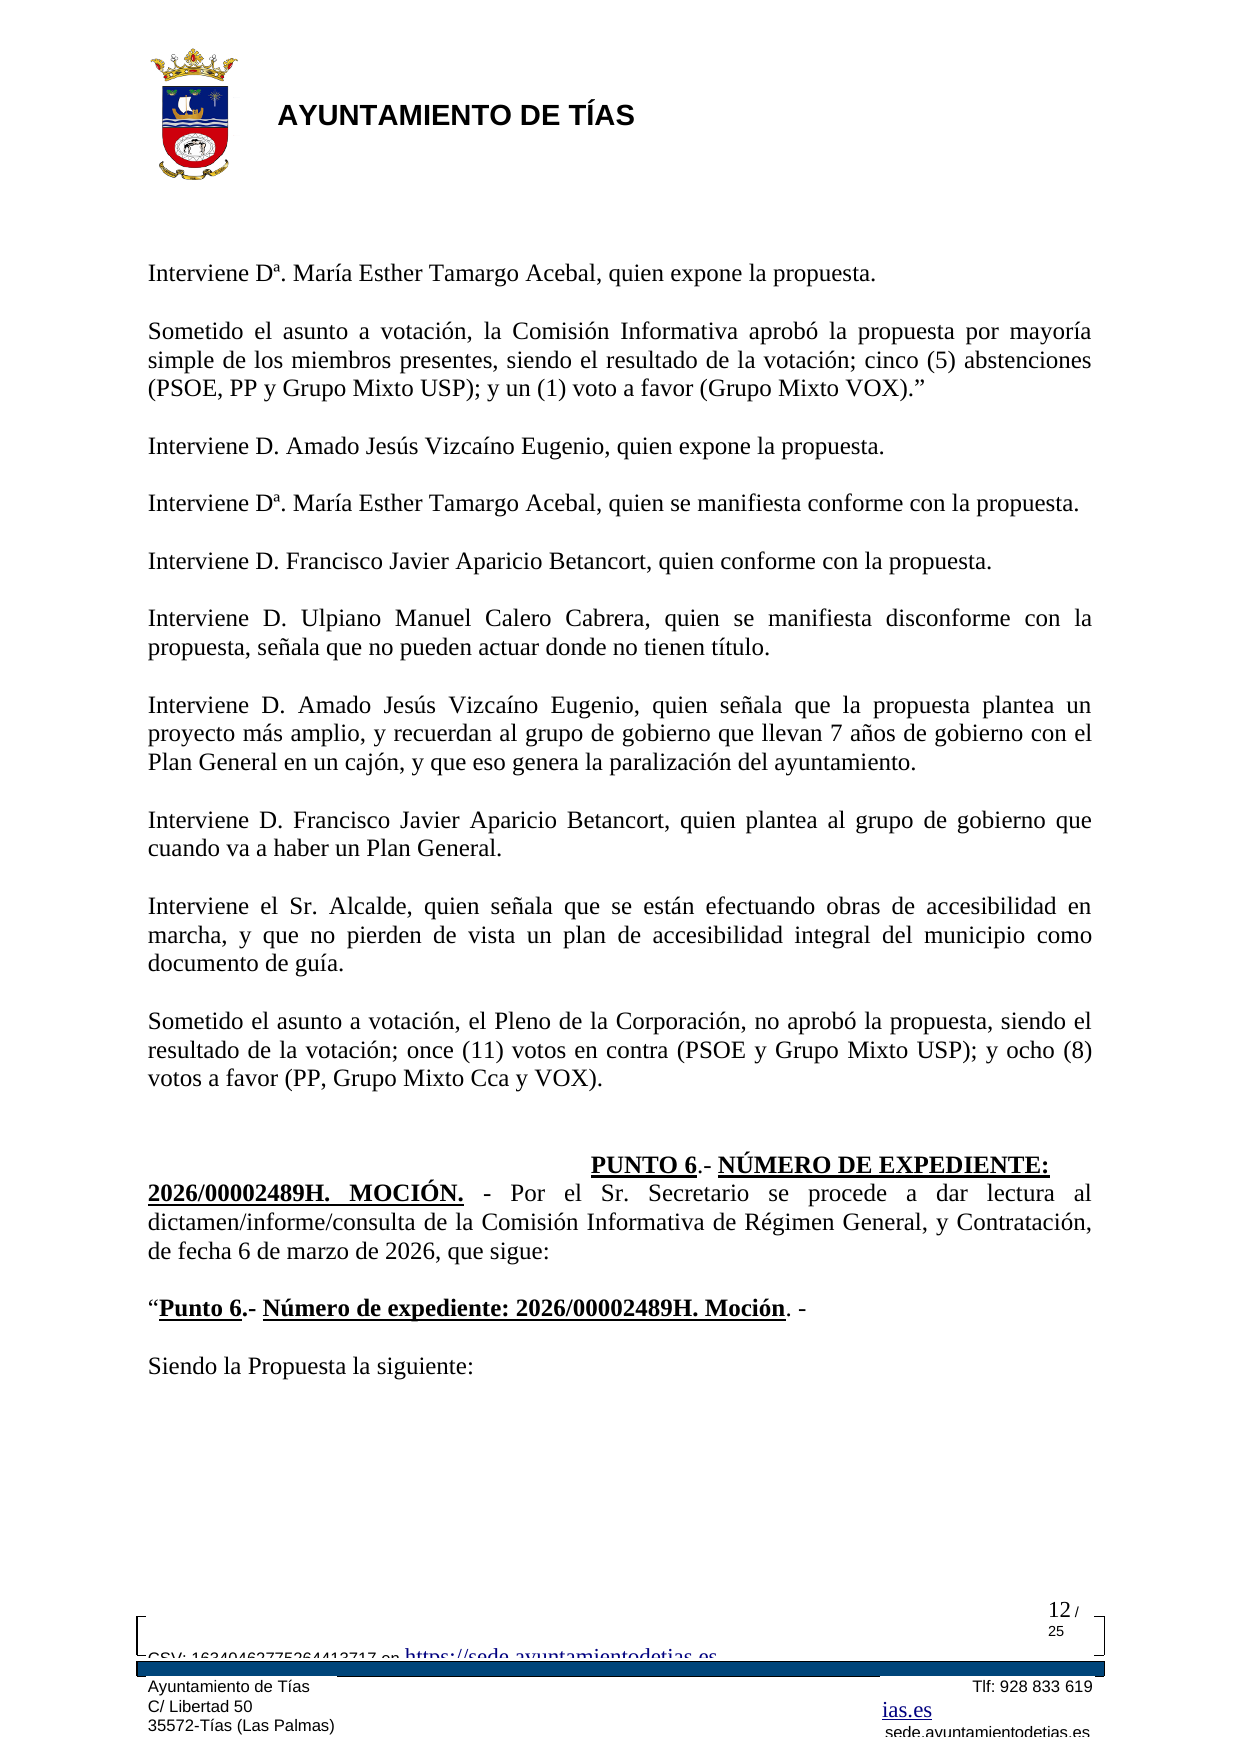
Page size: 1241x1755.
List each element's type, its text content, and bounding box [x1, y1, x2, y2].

text Interviene Dª. María Esther Tamargo Acebal, quien expone la propuesta. [148, 258, 1128, 287]
text Siendo la Propuesta la siguiente: [148, 1351, 1128, 1380]
text Sometido el asunto a votación, la Comisión Informativa aprobó la propuesta por mayoría simple de los miembros presentes, siendo el resultado de la votación; cinco (5) abstenciones (PSOE, PP y Grupo Mixto USP); y un (1) voto a favor (Grupo Mixto VOX).” [148, 316, 1093, 402]
text Interviene D. Amado Jesús Vizcaíno Eugenio, quien expone la propuesta. [148, 431, 1128, 460]
text Interviene el Sr. Alcalde, quien señala que se están efectuando obras de accesibilidad en marcha, y que no pierden de vista un plan de accesibilidad integral del municipio como documento de guía. [148, 891, 1093, 977]
subtitle PUNTO 6.- NÚMERO DE EXPEDIENTE: [591, 1150, 1128, 1178]
text Interviene D. Francisco Javier Aparicio Betancort, quien plantea al grupo de gobierno que cuando va a haber un Plan General. [148, 805, 1093, 862]
text Interviene D. Ulpiano Manuel Calero Cabrera, quien se manifiesta disconforme con la propuesta, señala que no pueden actuar donde no tienen título. [148, 603, 1093, 661]
text Sometido el asunto a votación, el Pleno de la Corporación, no aprobó la propuesta, siendo el resultado de la votación; once (11) votos en contra (PSOE y Grupo Mixto USP); y ocho (8) votos a favor (PP, Grupo Mixto Cca y VOX). [148, 1006, 1093, 1092]
subtitle “Punto 6.- Número de expediente: 2026/00002489H. Moción. - [148, 1293, 1128, 1322]
text 2026/00002489H. MOCIÓN. - Por el Sr. Secretario se procede a dar lectura al dictamen/informe/consulta de la Comisión Informativa de Régimen General, y Contratación, de fecha 6 de marzo de 2026, que sigue: [148, 1178, 1093, 1265]
text Interviene D. Amado Jesús Vizcaíno Eugenio, quien señala que la propuesta plantea un proyecto más amplio, y recuerdan al grupo de gobierno que llevan 7 años de gobierno con el Plan General en un cajón, y que eso genera la paralización del ayuntamiento. [148, 690, 1093, 776]
text Interviene Dª. María Esther Tamargo Acebal, quien se manifiesta conforme con la propuesta. Interviene D. Francisco Javier Aparicio Betancort, quien conforme con la propuesta. [148, 488, 1081, 575]
